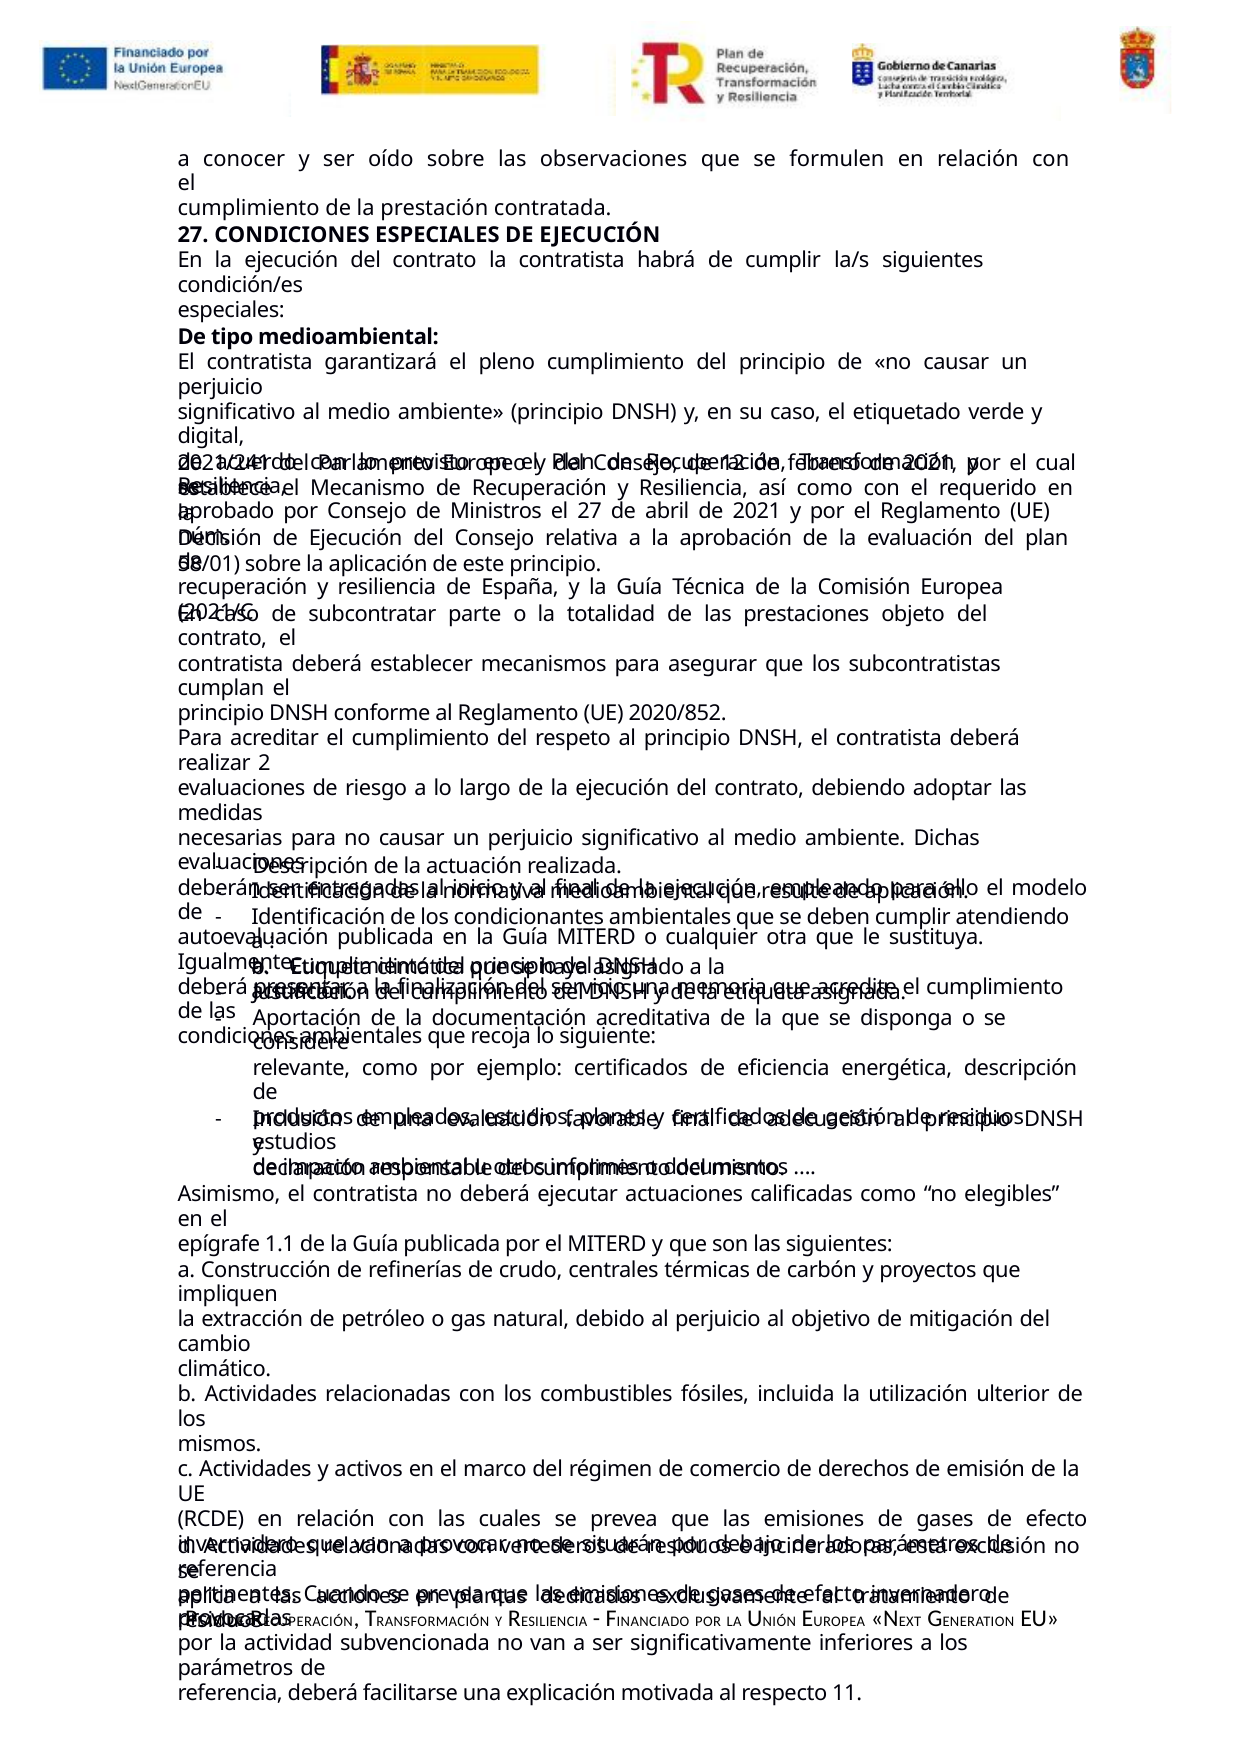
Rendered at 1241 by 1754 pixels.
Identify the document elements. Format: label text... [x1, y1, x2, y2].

text De tipo medioambiental: [177, 325, 447, 349]
text Justificación del cumplimiento del DNSH y de la etiqueta asignada. [252, 980, 1088, 1005]
text especiales: [177, 298, 1088, 322]
text mismos. [177, 1432, 1088, 1456]
text aplica a las acciones en plantas dedicadas exclusivamente al tratamiento de residuos [177, 1584, 1088, 1633]
text - [215, 1106, 246, 1132]
text referencia, deberá facilitarse una explicación motivada al respecto 11. [177, 1681, 1088, 1705]
text deberán ser entregadas al inicio y al final de la ejecución, empleando para ello el modelo de [246, 875, 1088, 924]
text 27. CONDICIONES ESPECIALES DE EJECUCIÓN [177, 223, 708, 248]
text principio DNSH conforme al Reglamento (UE) 2020/852. [177, 701, 1088, 726]
text necesarias para no causar un perjuicio significativo al medio ambiente. Dichas evaluaciones [177, 826, 1088, 874]
text condiciones ambientales que recoja lo siguiente: [177, 1024, 252, 1049]
text 2021/241 del Parlamento Europeo y del Consejo, de 12 de febrero de 2021, por el cual se [177, 451, 1088, 476]
text - [215, 852, 246, 879]
text a. Construcción de refinerías de crudo, centrales térmicas de carbón y proyectos que impliquen [177, 1257, 1088, 1306]
text - [215, 879, 246, 904]
text autoevaluación publicada en la Guía MITERD o cualquier otra que le sustituya. Igualmente, [177, 925, 1088, 974]
text declaración responsable del cumplimiento del mismo. [252, 1156, 1088, 1181]
text cumplimiento de la prestación contratada. [177, 196, 1088, 221]
text Para acreditar el cumplimiento del respeto al principio DNSH, el contratista deberá realizar 2 [177, 726, 1088, 775]
text d. Actividades relacionadas con vertederos de residuos e incineradoras, esta exclusión no se [177, 1534, 1088, 1583]
text la extracción de petróleo o gas natural, debido al perjuicio al objetivo de mitigación del cambio [177, 1307, 1088, 1356]
text a. Cumplimiento del principio del DNSH [251, 954, 1071, 979]
text En caso de subcontratar parte o la totalidad de las prestaciones objeto del contrato, el [177, 602, 1088, 651]
text Descripción de la actuación realizada. [252, 853, 630, 878]
text 58/01) sobre la aplicación de este principio. [177, 551, 604, 576]
text deberán ser entregadas al inicio y al final de la ejecución, empleando para ello el modelo de [177, 875, 215, 924]
text deberá presentar a la finalización del servicio una memoria que acredite el cumplimiento de las [177, 975, 1088, 1024]
text Identificación de los condicionantes ambientales que se deben cumplir atendiendo a : [251, 904, 1071, 953]
text En la ejecución del contrato la contratista habrá de cumplir la/s siguientes condición/es [177, 248, 1088, 297]
text significativo al medio ambiente» (principio DNSH) y, en su caso, el etiquetado verde y digital, [177, 400, 1088, 449]
text b. Actividades relacionadas con los combustibles fósiles, incluida la utilización ulterior de los [177, 1382, 1088, 1431]
text por la actividad subvencionada no van a ser significativamente inferiores a los parámetros de [177, 1633, 1088, 1680]
text evaluaciones de riesgo a lo largo de la ejecución del contrato, debiendo adoptar las medidas [177, 776, 1088, 825]
text a conocer y ser oído sobre las observaciones que se formulen en relación con el [177, 146, 1088, 195]
text Asimismo, el contratista no deberá ejecutar actuaciones calificadas como “no elegibles” en el [177, 1182, 1088, 1231]
text PLAN DE RECUPERACIÓN, TRANSFORMACIÓN Y RESILIENCIA - FINANCIADO POR LA UNIÓN EUROPEA «NEXT GENERATION EU» [185, 1604, 1083, 1632]
text relevante, como por ejemplo: certificados de eficiencia energética, descripción de [252, 1055, 1088, 1104]
text El contratista garantizará el pleno cumplimiento del principio de «no causar un perjuicio [177, 350, 1088, 399]
text Decisión de Ejecución del Consejo relativa a la aprobación de la evaluación del plan de [177, 526, 1088, 574]
text - [215, 1006, 246, 1031]
text - [215, 979, 246, 1006]
text Identificación de la normativa medioambiental que resulte de aplicación. [251, 879, 1071, 903]
text epígrafe 1.1 de la Guía publicada por el MITERD y que son las siguientes: [177, 1232, 1088, 1256]
text Aportación de la documentación acreditativa de la que se disponga o se considere [252, 1006, 1088, 1055]
text climático. [177, 1357, 1088, 1381]
text contratista deberá establecer mecanismos para asegurar que los subcontratistas cumplan el [177, 651, 1088, 700]
text - [215, 904, 246, 930]
text establece el Mecanismo de Recuperación y Resiliencia, así como con el requerido en la [177, 476, 1088, 525]
text Inclusión de una evaluación favorable final de adecuación al principio DNSH y [252, 1107, 1088, 1156]
text (RCDE) en relación con las cuales se prevea que las emisiones de gases de efecto [177, 1507, 1088, 1531]
text recuperación y resiliencia de España, y la Guía Técnica de la Comisión Europea (2021/C [177, 575, 1088, 602]
text b. Etiqueta climática que se haya asignado a la actuación. [251, 955, 829, 1001]
text c. Actividades y activos en el marco del régimen de comercio de derechos de emisión de la UE [177, 1457, 1088, 1506]
